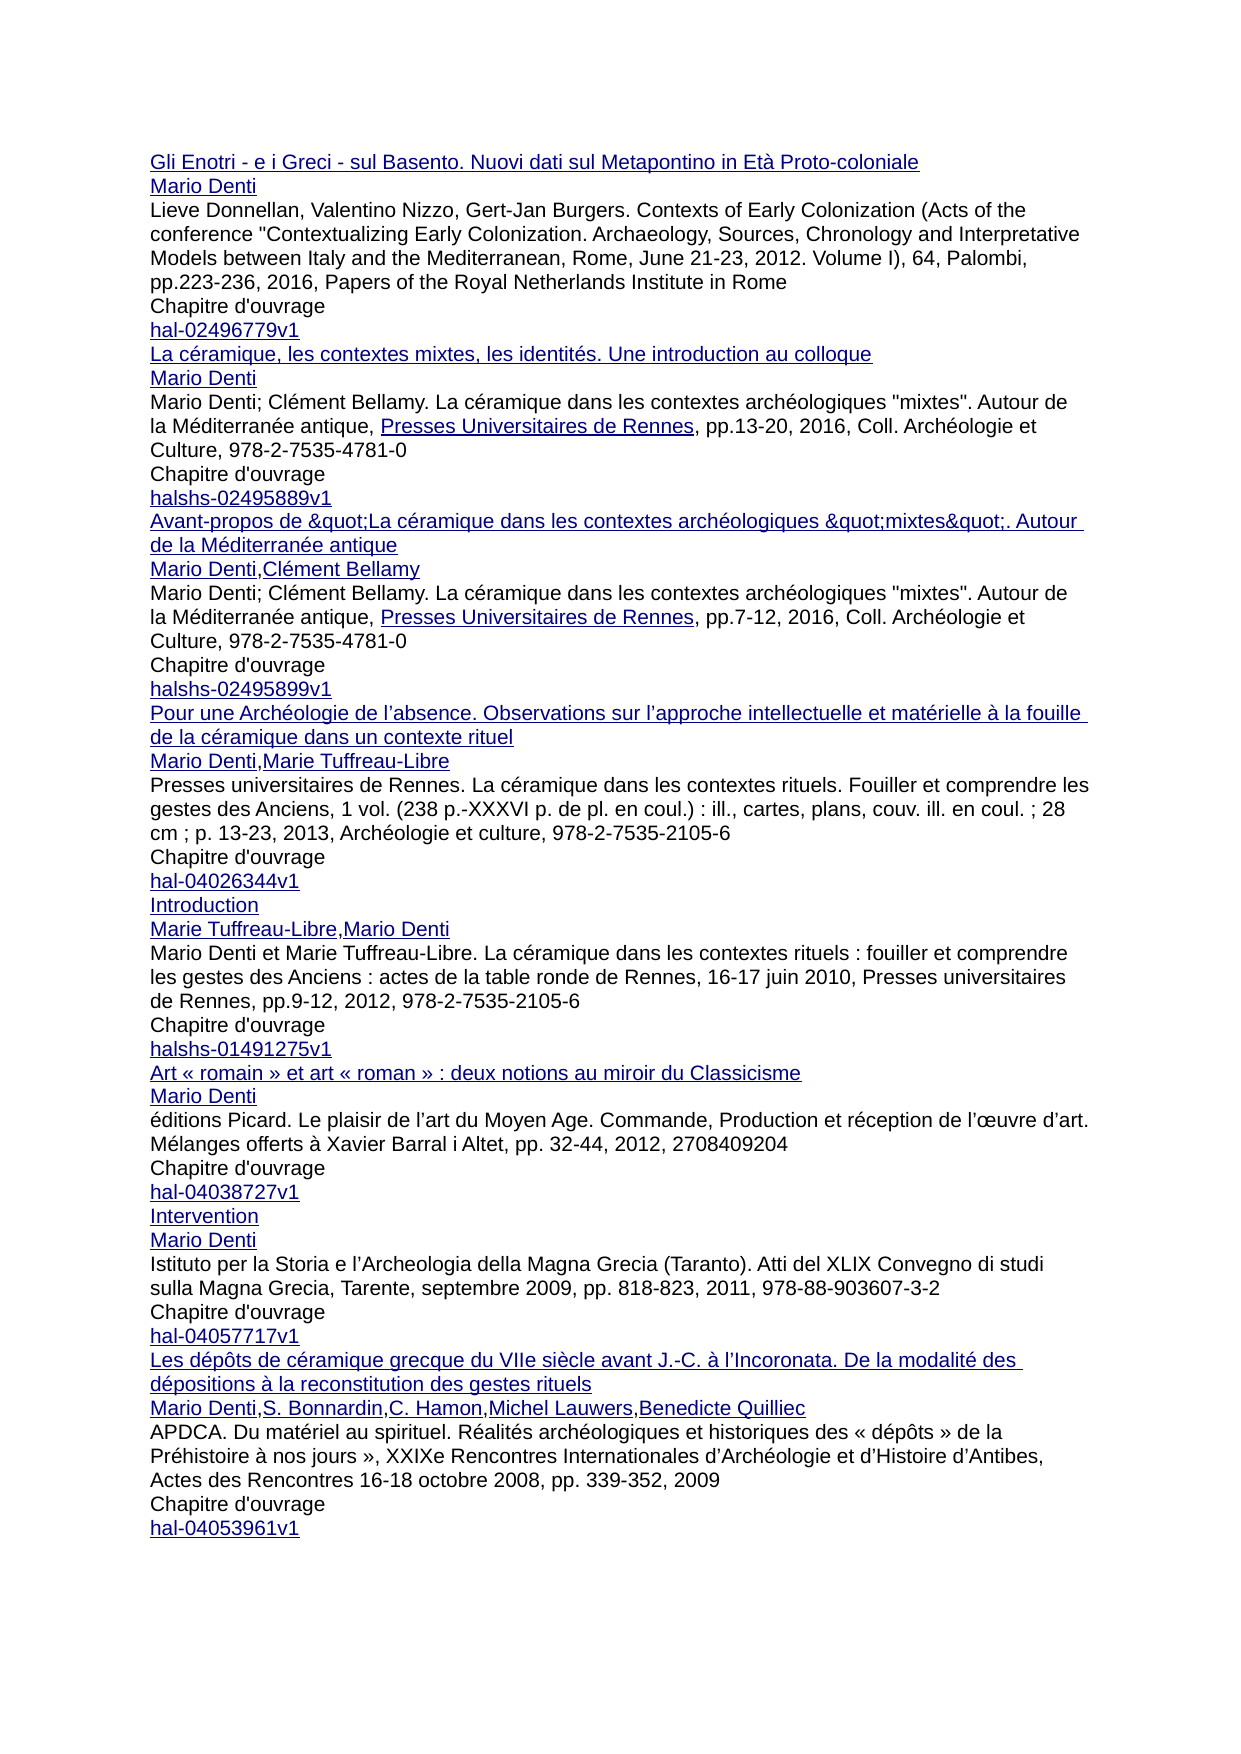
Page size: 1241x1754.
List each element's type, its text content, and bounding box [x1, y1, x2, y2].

table_cell Avant-propos de &quot;La céramique dans les contextes archéologiques &quot;mixtes&quot;. Autour de la Méditerranée antique Mario Denti,Clément Bellamy Mario Denti; Clément Bellamy. La céramique dans les contextes archéologiques "mixtes". Autour de la Méditerranée antique, Presses Universitaires de Rennes, pp.7-12, 2016, Coll. Archéologie et Culture, 978-2-7535-4781-0 Chapitre d'ouvrage halshs-02495899v1 [150, 509, 1090, 701]
table_cell Art « romain » et art « roman » : deux notions au miroir du Classicisme Mario Denti éditions Picard. Le plaisir de l’art du Moyen Age. Commande, Production et réception de l’œuvre d’art. Mélanges offerts à Xavier Barral i Altet, pp. 32-44, 2012, 2708409204 Chapitre d'ouvrage hal-04038727v1 [150, 1060, 1090, 1204]
table_cell Intervention Mario Denti Istituto per la Storia e l’Archeologia della Magna Grecia (Taranto). Atti del XLIX Convegno di studi sulla Magna Grecia, Tarente, septembre 2009, pp. 818-823, 2011, 978-88-903607-3-2 Chapitre d'ouvrage hal-04057717v1 [150, 1204, 1090, 1348]
table_cell Introduction Marie Tuffreau-Libre,Mario Denti Mario Denti et Marie Tuffreau-Libre. La céramique dans les contextes rituels : fouiller et comprendre les gestes des Anciens : actes de la table ronde de Rennes, 16-17 juin 2010, Presses universitaires de Rennes, pp.9-12, 2012, 978-2-7535-2105-6 Chapitre d'ouvrage halshs-01491275v1 [150, 893, 1090, 1060]
table_cell La céramique, les contextes mixtes, les identités. Une introduction au colloque Mario Denti Mario Denti; Clément Bellamy. La céramique dans les contextes archéologiques "mixtes". Autour de la Méditerranée antique, Presses Universitaires de Rennes, pp.13-20, 2016, Coll. Archéologie et Culture, 978-2-7535-4781-0 Chapitre d'ouvrage halshs-02495889v1 [150, 342, 1090, 509]
table_cell Pour une Archéologie de l’absence. Observations sur l’approche intellectuelle et matérielle à la fouille de la céramique dans un contexte rituel Mario Denti,Marie Tuffreau-Libre Presses universitaires de Rennes. La céramique dans les contextes rituels. Fouiller et comprendre les gestes des Anciens, 1 vol. (238 p.-XXXVI p. de pl. en coul.) : ill., cartes, plans, couv. ill. en coul. ; 28 cm ; p. 13-23, 2013, Archéologie et culture, 978-2-7535-2105-6 Chapitre d'ouvrage hal-04026344v1 [150, 701, 1090, 893]
table_cell Gli Enotri - e i Greci - sul Basento. Nuovi dati sul Metapontino in Età Proto-coloniale Mario Denti Lieve Donnellan, Valentino Nizzo, Gert-Jan Burgers. Contexts of Early Colonization (Acts of the conference "Contextualizing Early Colonization. Archaeology, Sources, Chronology and Interpretative Models between Italy and the Mediterranean, Rome, June 21-23, 2012. Volume I), 64, Palombi, pp.223-236, 2016, Papers of the Royal Netherlands Institute in Rome Chapitre d'ouvrage hal-02496779v1 [150, 150, 1090, 342]
table_cell Les dépôts de céramique grecque du VIIe siècle avant J.-C. à l’Incoronata. De la modalité des dépositions à la reconstitution des gestes rituels Mario Denti,S. Bonnardin,C. Hamon,Michel Lauwers,Benedicte Quilliec APDCA. Du matériel au spirituel. Réalités archéologiques et historiques des « dépôts » de la Préhistoire à nos jours », XXIXe Rencontres Internationales d’Archéologie et d’Histoire d’Antibes, Actes des Rencontres 16-18 octobre 2008, pp. 339-352, 2009 Chapitre d'ouvrage hal-04053961v1 [150, 1348, 1090, 1539]
